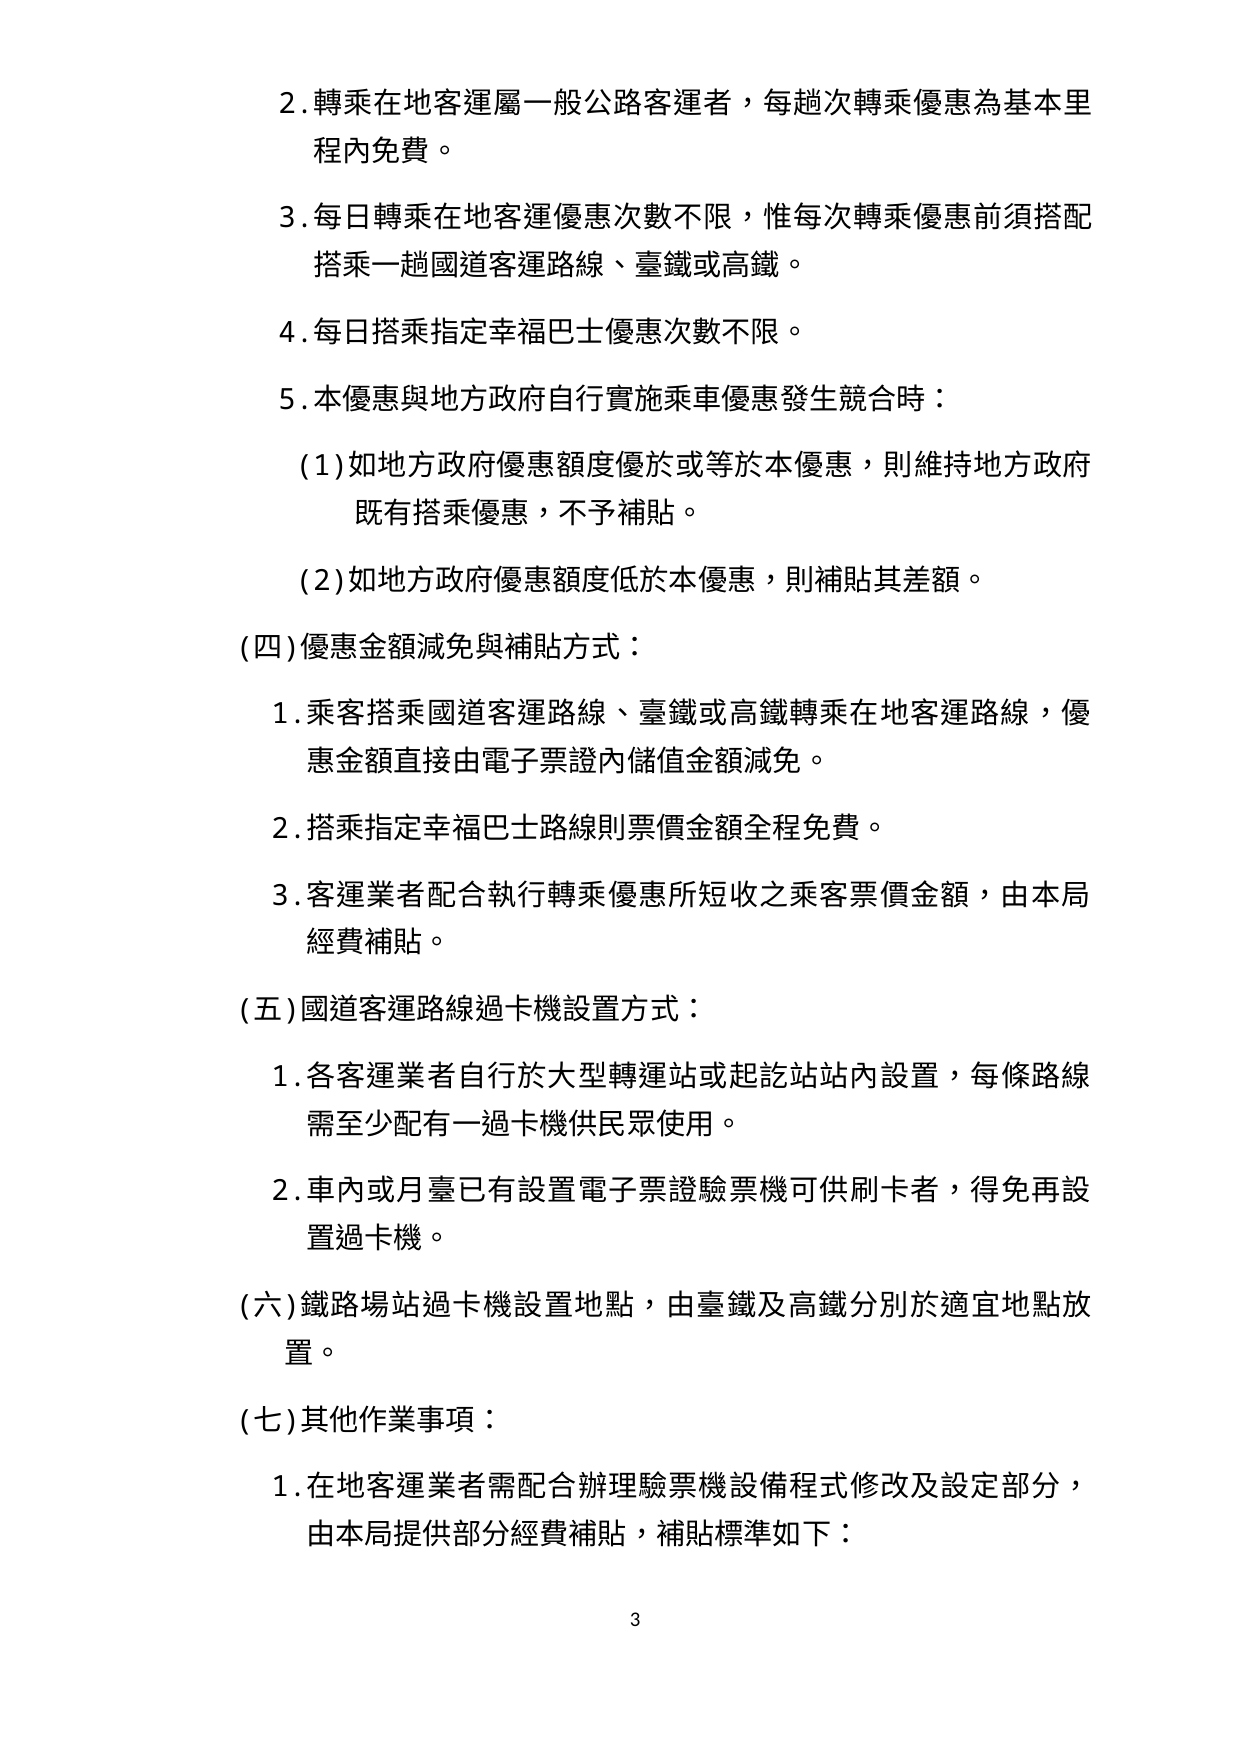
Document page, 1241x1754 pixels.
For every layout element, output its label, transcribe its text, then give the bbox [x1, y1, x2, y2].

list 在地客運業者需配合辦理驗票機設備程式修改及設定部分，由本局提供部分經費補貼，補貼標準如下： [306, 1458, 1092, 1554]
list 國道客運路線過卡機設置方式： [236, 981, 1092, 1029]
list 搭乘指定幸福巴士路線則票價金額全程免費。 [306, 800, 1092, 848]
list 優惠金額減免與補貼方式： [236, 619, 1092, 667]
list 鐵路場站過卡機設置地點，由臺鐵及高鐵分別於適宜地點放置。 [236, 1277, 1092, 1373]
list 每日轉乘在地客運優惠次數不限，惟每次轉乘優惠前須搭配搭乘一趟國道客運路線、臺鐵或高鐵。 [313, 189, 1092, 285]
list 各客運業者自行於大型轉運站或起訖站站內設置，每條路線需至少配有一過卡機供民眾使用。 [306, 1048, 1092, 1144]
list 客運業者配合執行轉乘優惠所短收之乘客票價金額，由本局經費補貼。 [306, 867, 1092, 962]
list 本優惠與地方政府自行實施乘車優惠發生競合時： [313, 371, 1092, 419]
list 每日搭乘指定幸福巴士優惠次數不限。 [313, 304, 1092, 352]
list 車內或月臺已有設置電子票證驗票機可供刷卡者，得免再設置過卡機。 [306, 1162, 1092, 1258]
list 其他作業事項： [236, 1392, 1092, 1439]
list 如地方政府優惠額度低於本優惠，則補貼其差額。 [295, 552, 1092, 600]
list 轉乘在地客運屬一般公路客運者，每趟次轉乘優惠為基本里程內免費。 [313, 75, 1092, 171]
list 乘客搭乘國道客運路線、臺鐵或高鐵轉乘在地客運路線，優惠金額直接由電子票證內儲值金額減免。 [306, 685, 1092, 781]
list 如地方政府優惠額度優於或等於本優惠，則維持地方政府既有搭乘優惠，不予補貼。 [295, 437, 1092, 533]
